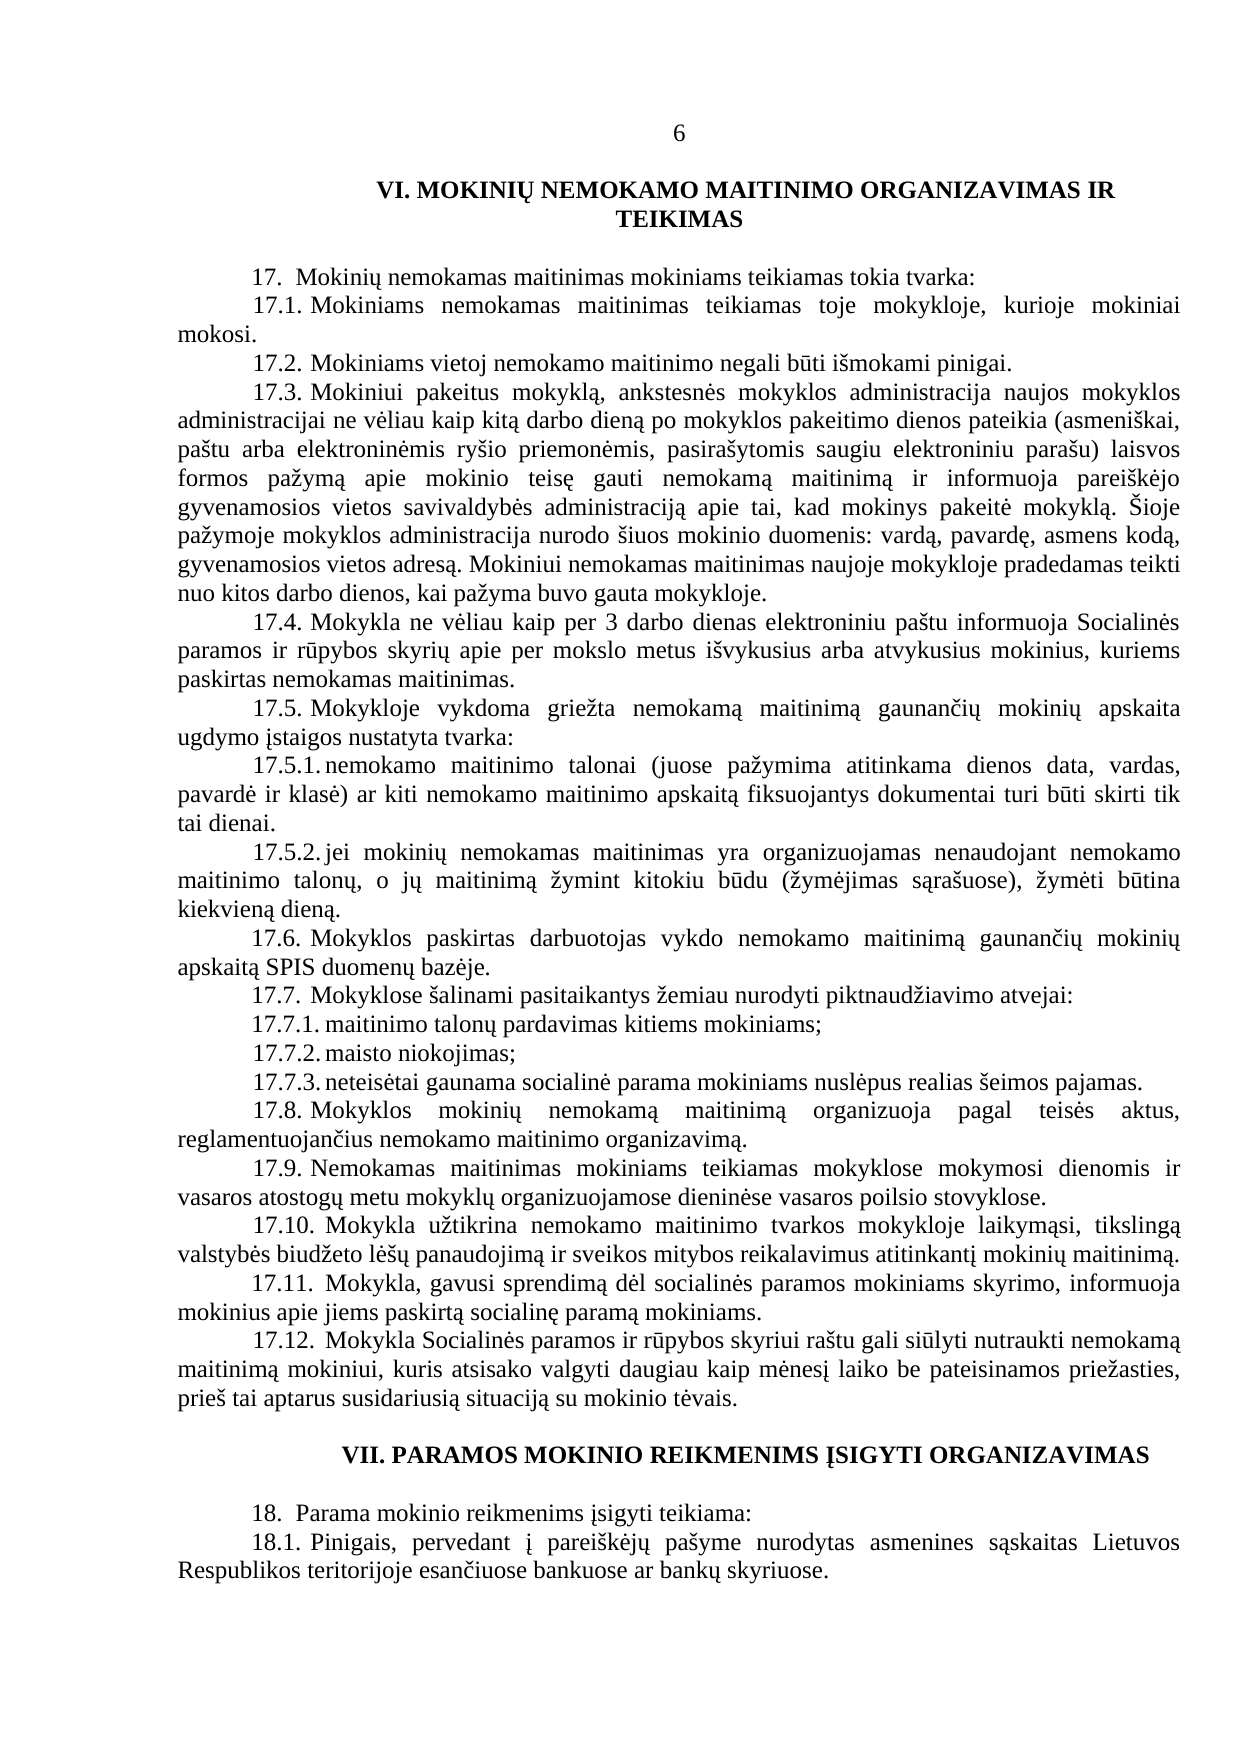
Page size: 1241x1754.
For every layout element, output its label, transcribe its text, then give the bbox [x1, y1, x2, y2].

text 17.5.2. jei mokinių nemokamas maitinimas yra organizuojamas nenaudojant nemokamo maitinimo talonų, o jų maitinimą žymint kitokiu būdu (žymėjimas sąrašuose), žymėti būtina kiekvieną dieną. [177, 837, 1181, 923]
text 17.7. Mokyklose šalinami pasitaikantys žemiau nurodyti piktnaudžiavimo atvejai: [177, 981, 1181, 1009]
text 17.1. Mokiniams nemokamas maitinimas teikiamas toje mokykloje, kurioje mokiniai mokosi. [177, 291, 1181, 348]
text 17.7.1. maitinimo talonų pardavimas kitiems mokiniams; [177, 1009, 1181, 1038]
text 17. Mokinių nemokamas maitinimas mokiniams teikiamas tokia tvarka: [177, 262, 1181, 291]
text 17.7.2. maisto niokojimas; [177, 1038, 1181, 1067]
text 17.2. Mokiniams vietoj nemokamo maitinimo negali būti išmokami pinigai. [177, 348, 1181, 377]
text VI. MOKINIŲ NEMOKAMO MAITINIMO ORGANIZAVIMAS IR TEIKIMAS [177, 176, 1181, 233]
text 18.1. Pinigais, pervedant į pareiškėjų pašyme nurodytas asmenines sąskaitas Lietuvos Respublikos teritorijoje esančiuose bankuose ar bankų skyriuose. [177, 1527, 1181, 1584]
text 17.7.3. neteisėtai gaunama socialinė parama mokiniams nuslėpus realias šeimos pajamas. [177, 1067, 1181, 1096]
text 17.5.1. nemokamo maitinimo talonai (juose pažymima atitinkama dienos data, vardas, pavardė ir klasė) ar kiti nemokamo maitinimo apskaitą fiksuojantys dokumentai turi būti skirti tik tai dienai. [177, 751, 1181, 837]
text 17.11. Mokykla, gavusi sprendimą dėl socialinės paramos mokiniams skyrimo, informuoja mokinius apie jiems paskirtą socialinę paramą mokiniams. [177, 1268, 1181, 1326]
text 17.6. Mokyklos paskirtas darbuotojas vykdo nemokamo maitinimą gaunančių mokinių apskaitą SPIS duomenų bazėje. [177, 923, 1181, 981]
text 17.5. Mokykloje vykdoma griežta nemokamą maitinimą gaunančių mokinių apskaita ugdymo įstaigos nustatyta tvarka: [177, 693, 1181, 751]
text 17.8. Mokyklos mokinių nemokamą maitinimą organizuoja pagal teisės aktus, reglamentuojančius nemokamo maitinimo organizavimą. [177, 1096, 1181, 1153]
text 17.9. Nemokamas maitinimas mokiniams teikiamas mokyklose mokymosi dienomis ir vasaros atostogų metu mokyklų organizuojamose dieninėse vasaros poilsio stovyklose. [177, 1153, 1181, 1211]
text 17.12. Mokykla Socialinės paramos ir rūpybos skyriui raštu gali siūlyti nutraukti nemokamą maitinimą mokiniui, kuris atsisako valgyti daugiau kaip mėnesį laiko be pateisinamos priežasties, prieš tai aptarus susidariusią situaciją su mokinio tėvais. [177, 1326, 1181, 1412]
text 17.10. Mokykla užtikrina nemokamo maitinimo tvarkos mokykloje laikymąsi, tikslingą valstybės biudžeto lėšų panaudojimą ir sveikos mitybos reikalavimus atitinkantį mokinių maitinimą. [177, 1211, 1181, 1268]
text 17.3. Mokiniui pakeitus mokyklą, ankstesnės mokyklos administracija naujos mokyklos administracijai ne vėliau kaip kitą darbo dieną po mokyklos pakeitimo dienos pateikia (asmeniškai, paštu arba elektroninėmis ryšio priemonėmis, pasirašytomis saugiu elektroniniu parašu) laisvos formos pažymą apie mokinio teisę gauti nemokamą maitinimą ir informuoja pareiškėjo gyvenamosios vietos savivaldybės administraciją apie tai, kad mokinys pakeitė mokyklą. Šioje pažymoje mokyklos administracija nurodo šiuos mokinio duomenis: vardą, pavardę, asmens kodą, gyvenamosios vietos adresą. Mokiniui nemokamas maitinimas naujoje mokykloje pradedamas teikti nuo kitos darbo dienos, kai pažyma buvo gauta mokykloje. [177, 377, 1181, 607]
text VII. PARAMOS MOKINIO REIKMENIMS ĮSIGYTI ORGANIZAVIMAS [177, 1441, 1181, 1469]
text 17.4. Mokykla ne vėliau kaip per 3 darbo dienas elektroniniu paštu informuoja Socialinės paramos ir rūpybos skyrių apie per mokslo metus išvykusius arba atvykusius mokinius, kuriems paskirtas nemokamas maitinimas. [177, 607, 1181, 693]
text 18. Parama mokinio reikmenims įsigyti teikiama: [177, 1498, 1181, 1527]
